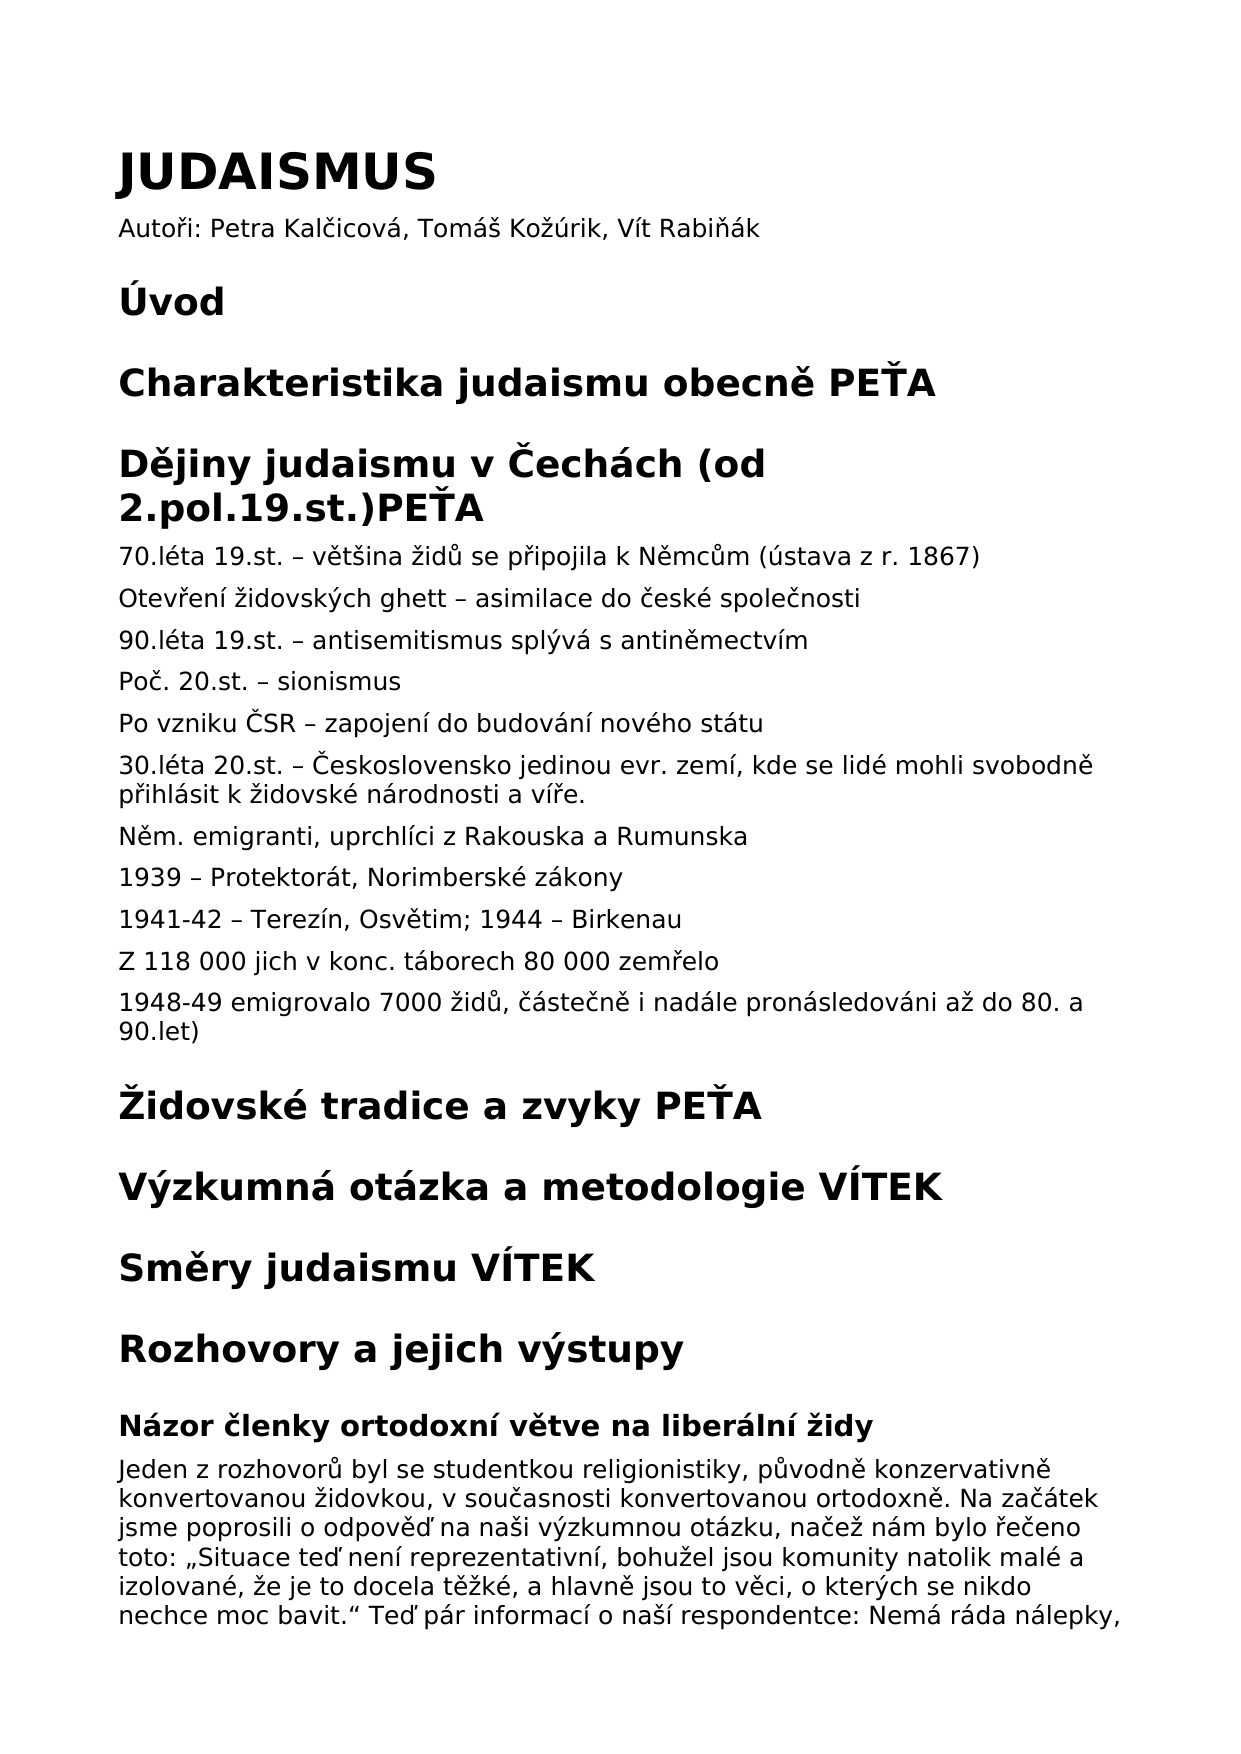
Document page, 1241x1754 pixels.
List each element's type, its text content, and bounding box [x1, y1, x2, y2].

subtitle Výzkumná otázka a metodologie VÍTEK [118, 1165, 1122, 1209]
subtitle Názor členky ortodoxní větve na liberální židy [118, 1409, 1122, 1443]
subtitle Charakteristika judaismu obecně PEŤA [118, 362, 1122, 405]
text 70.léta 19.st. – většina židů se připojila k Němcům (ústava z r. 1867) [118, 543, 1122, 572]
text Něm. emigranti, uprchlíci z Rakouska a Rumunska [118, 822, 1122, 851]
subtitle Úvod [118, 281, 1122, 324]
text Poč. 20.st. – sionismus [118, 668, 1122, 697]
subtitle Židovské tradice a zvyky PEŤA [118, 1084, 1122, 1128]
subtitle Dějiny judaismu v Čechách (od 2.pol.19.st.)PEŤA [118, 443, 1122, 530]
text Jeden z rozhovorů byl se studentkou religionistiky, původně konzervativně konvertovanou židovkou, v současnosti konvertovanou ortodoxně. Na začátek jsme poprosili o odpověď na naši výzkumnou otázku, načež nám bylo řečeno toto: „Situace teď není reprezentativní, bohužel jsou komunity natolik malé a izolované, že je to docela těžké, a hlavně jsou to věci, o kterých se nikdo nechce moc bavit.“ Teď pár informací o naší respondentce: Nemá ráda nálepky, [118, 1455, 1122, 1630]
text 30.léta 20.st. – Československo jedinou evr. zemí, kde se lidé mohli svobodně přihlásit k židovské národnosti a víře. [118, 751, 1122, 809]
subtitle JUDAISMUS [118, 143, 1122, 201]
text 1939 – Protektorát, Norimberské zákony [118, 863, 1122, 893]
subtitle Rozhovory a jejich výstupy [118, 1328, 1122, 1371]
text Autoři: Petra Kalčicová, Tomáš Kožúrik, Vít Rabiňák [118, 214, 1122, 243]
text Z 118 000 jich v konc. táborech 80 000 zemřelo [118, 947, 1122, 976]
subtitle Směry judaismu VÍTEK [118, 1247, 1122, 1290]
text 1941-42 – Terezín, Osvětim; 1944 – Birkenau [118, 905, 1122, 934]
text Po vzniku ČSR – zapojení do budování nového státu [118, 709, 1122, 738]
text 90.léta 19.st. – antisemitismus splývá s antiněmectvím [118, 626, 1122, 655]
text 1948-49 emigrovalo 7000 židů, částečně i nadále pronásledováni až do 80. a 90.let) [118, 988, 1122, 1047]
text Otevření židovských ghett – asimilace do české společnosti [118, 584, 1122, 613]
